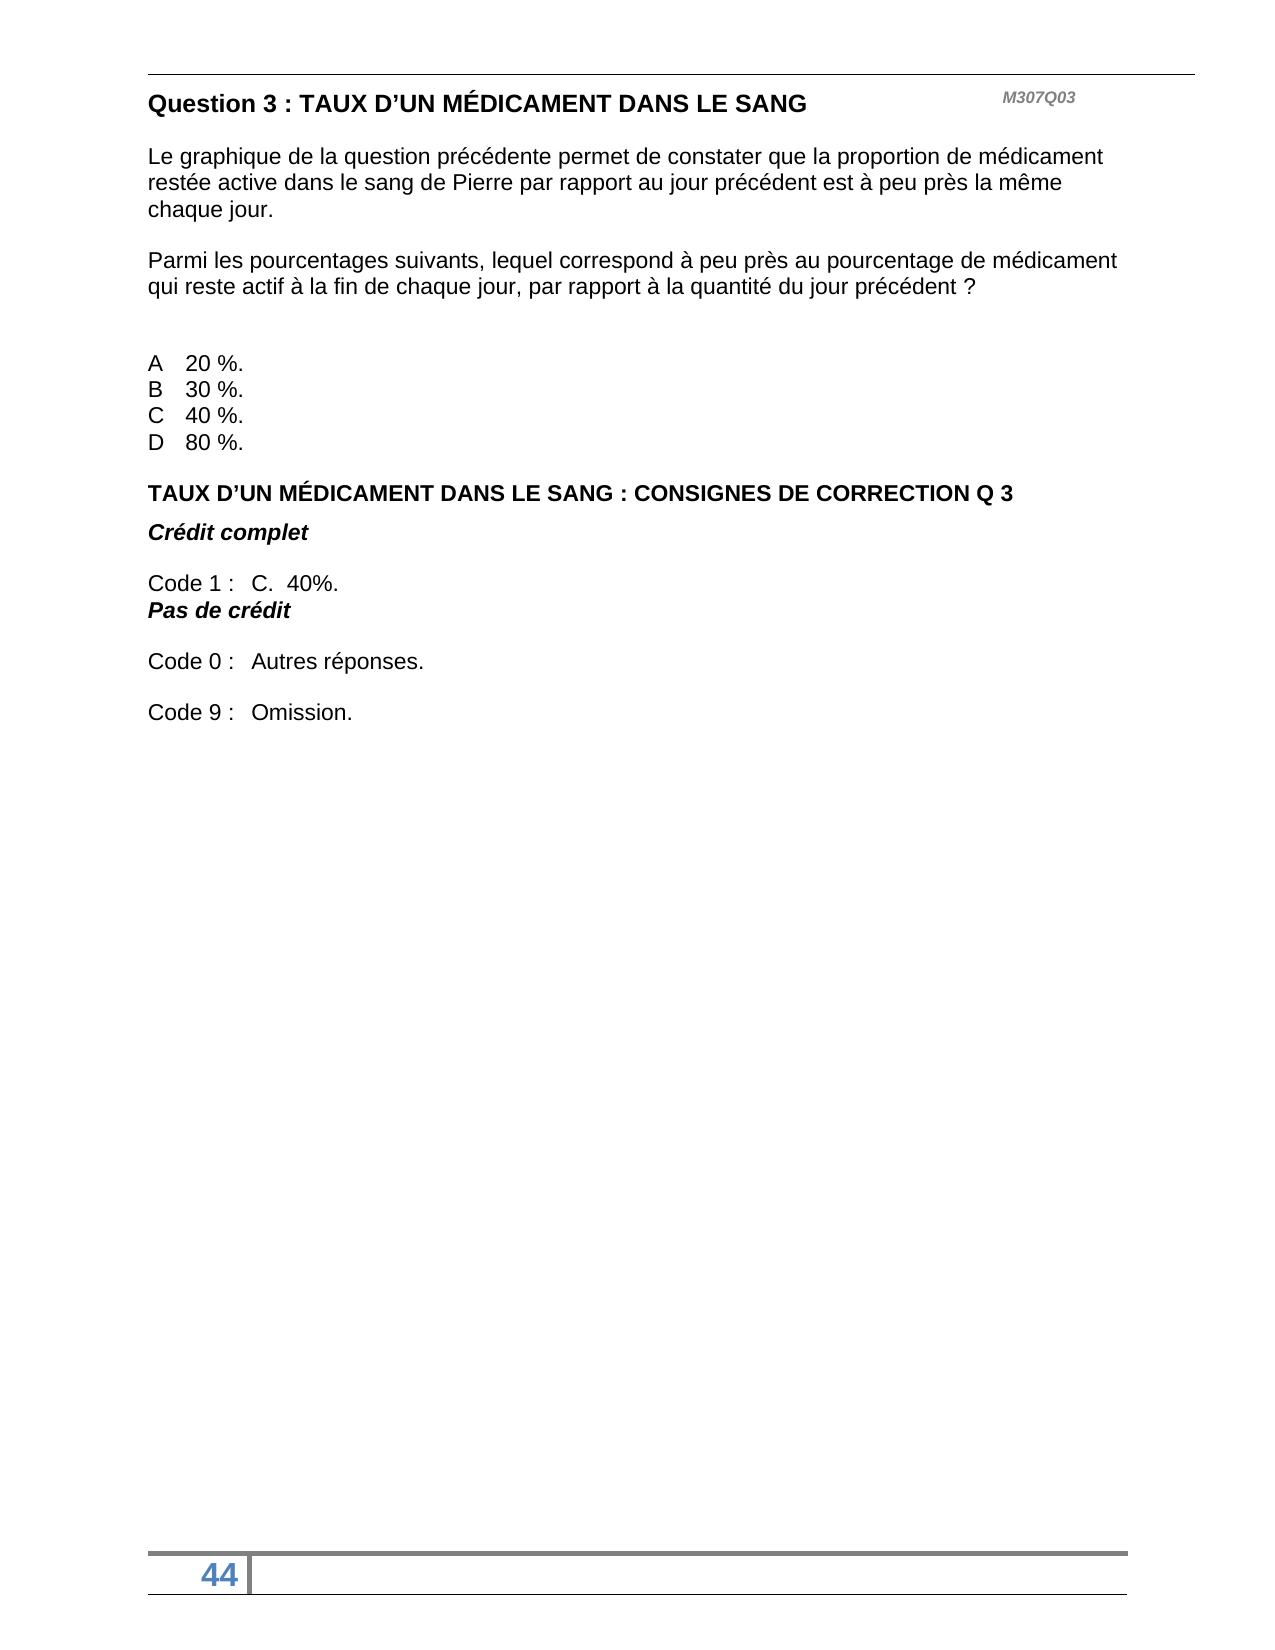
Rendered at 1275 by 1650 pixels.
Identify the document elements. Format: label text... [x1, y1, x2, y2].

text Code 0 : Autres réponses. [148, 648, 1127, 674]
text Pas de crédit [148, 597, 1127, 623]
text Parmi les pourcentages suivants, lequel correspond à peu près au pourcentage de médicament qui reste actif à la fin de chaque jour, par rapport à la quantité du jour précédent ? [148, 247, 1127, 300]
text Crédit complet [148, 519, 1127, 545]
list 40 %. [148, 402, 1127, 429]
list 30 %. [148, 376, 1127, 402]
list 20 %. [148, 350, 1127, 376]
text taux d’un médicament dans le sang : CONSIGNES DE CORRECTION Q 3 [148, 480, 1127, 506]
text Code 9 : Omission. [148, 699, 1127, 726]
text Code 1 : C. 40%. [148, 570, 1127, 597]
list 80 %. [148, 429, 1127, 455]
text Le graphique de la question précédente permet de constater que la proportion de médicament restée active dans le sang de Pierre par rapport au jour précédent est à peu près la même chaque jour. [148, 143, 1127, 222]
subtitle Question 3 : TAUX D’UN MÉDICAMENT DANS LE SANG M307Q03 [148, 75, 1195, 118]
